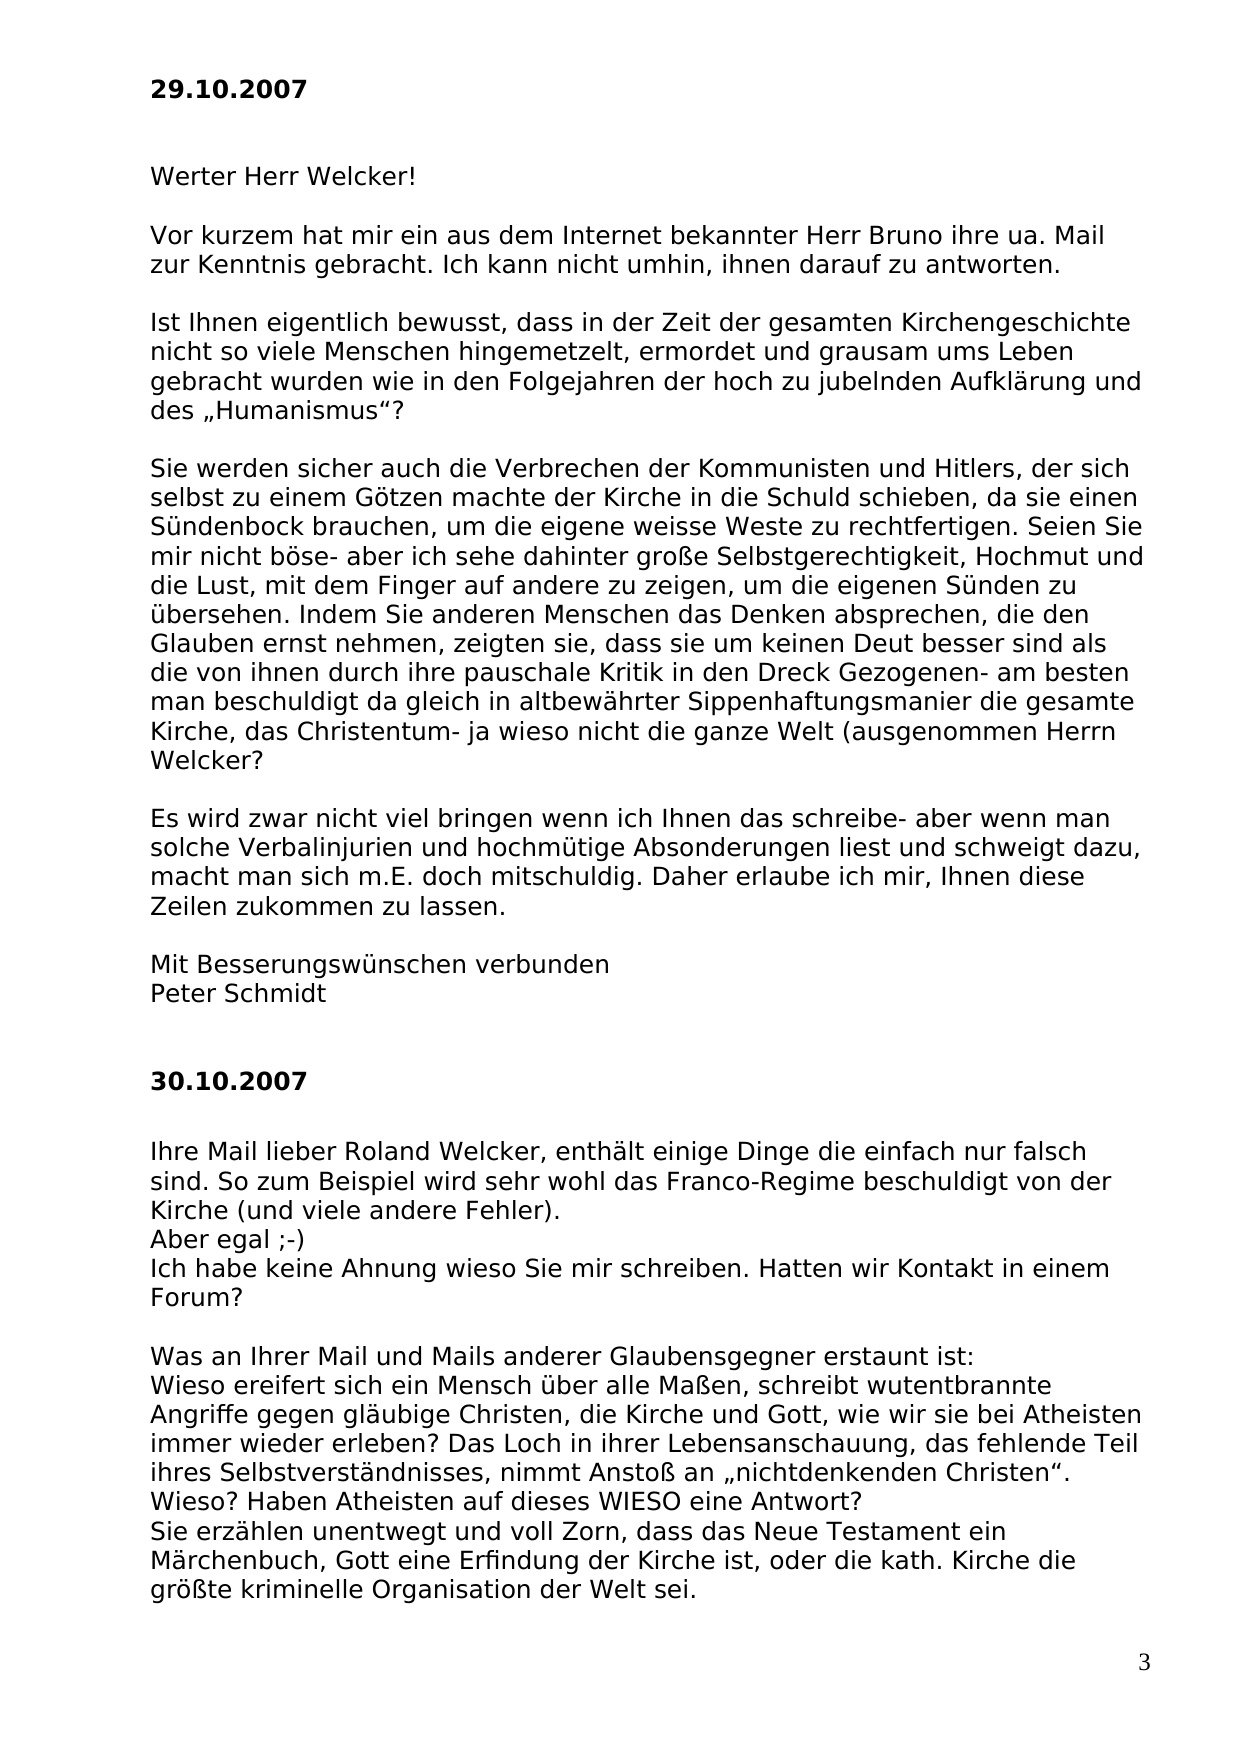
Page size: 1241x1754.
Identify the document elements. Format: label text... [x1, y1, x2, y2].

text 30.10.2007 [150, 1038, 1151, 1125]
text 29.10.2007 [150, 75, 1151, 104]
text Werter Herr Welcker! Vor kurzem hat mir ein aus dem Internet bekannter Herr Bruno ihre ua. Mail zur Kenntnis gebracht. Ich kann nicht umhin, ihnen darauf zu antworten. Ist Ihnen eigentlich bewusst, dass in der Zeit der gesamten Kirchengeschichte nicht so viele Menschen hingemetzelt, ermordet und grausam ums Leben gebracht wurden wie in den Folgejahren der hoch zu jubelnden Aufklärung und des „Humanismus“? Sie werden sicher auch die Verbrechen der Kommunisten und Hitlers, der sich selbst zu einem Götzen machte der Kirche in die Schuld schieben, da sie einen Sündenbock brauchen, um die eigene weisse Weste zu rechtfertigen. Seien Sie mir nicht böse- aber ich sehe dahinter große Selbstgerechtigkeit, Hochmut und die Lust, mit dem Finger auf andere zu zeigen, um die eigenen Sünden zu übersehen. Indem Sie anderen Menschen das Denken absprechen, die den Glauben ernst nehmen, zeigten sie, dass sie um keinen Deut besser sind als die von ihnen durch ihre pauschale Kritik in den Dreck Gezogenen- am besten man beschuldigt da gleich in altbewährter Sippenhaftungsmanier die gesamte Kirche, das Christentum- ja wieso nicht die ganze Welt (ausgenommen Herrn Welcker? Es wird zwar nicht viel bringen wenn ich Ihnen das schreibe- aber wenn man solche Verbalinjurien und hochmütige Absonderungen liest und schweigt dazu, macht man sich m.E. doch mitschuldig. Daher erlaube ich mir, Ihnen diese Zeilen zukommen zu lassen. Mit Besserungswünschen verbunden Peter Schmidt [150, 134, 1151, 1008]
text Ihre Mail lieber Roland Welcker, enthält einige Dinge die einfach nur falsch sind. So zum Beispiel wird sehr wohl das Franco-Regime beschuldigt von der Kirche (und viele andere Fehler). Aber egal ;-) Ich habe keine Ahnung wieso Sie mir schreiben. Hatten wir Kontakt in einem Forum? Was an Ihrer Mail und Mails anderer Glaubensgegner erstaunt ist: Wieso ereifert sich ein Mensch über alle Maßen, schreibt wutentbrannte Angriffe gegen gläubige Christen, die Kirche und Gott, wie wir sie bei Atheisten immer wieder erleben? Das Loch in ihrer Lebensanschauung, das fehlende Teil ihres Selbstverständnisses, nimmt Anstoß an „nichtdenkenden Christen“. Wieso? Haben Atheisten auf dieses WIESO eine Antwort? Sie erzählen unentwegt und voll Zorn, dass das Neue Testament ein Märchenbuch, Gott eine Erfindung der Kirche ist, oder die kath. Kirche die größte kriminelle Organisation der Welt sei. [150, 1137, 1151, 1604]
